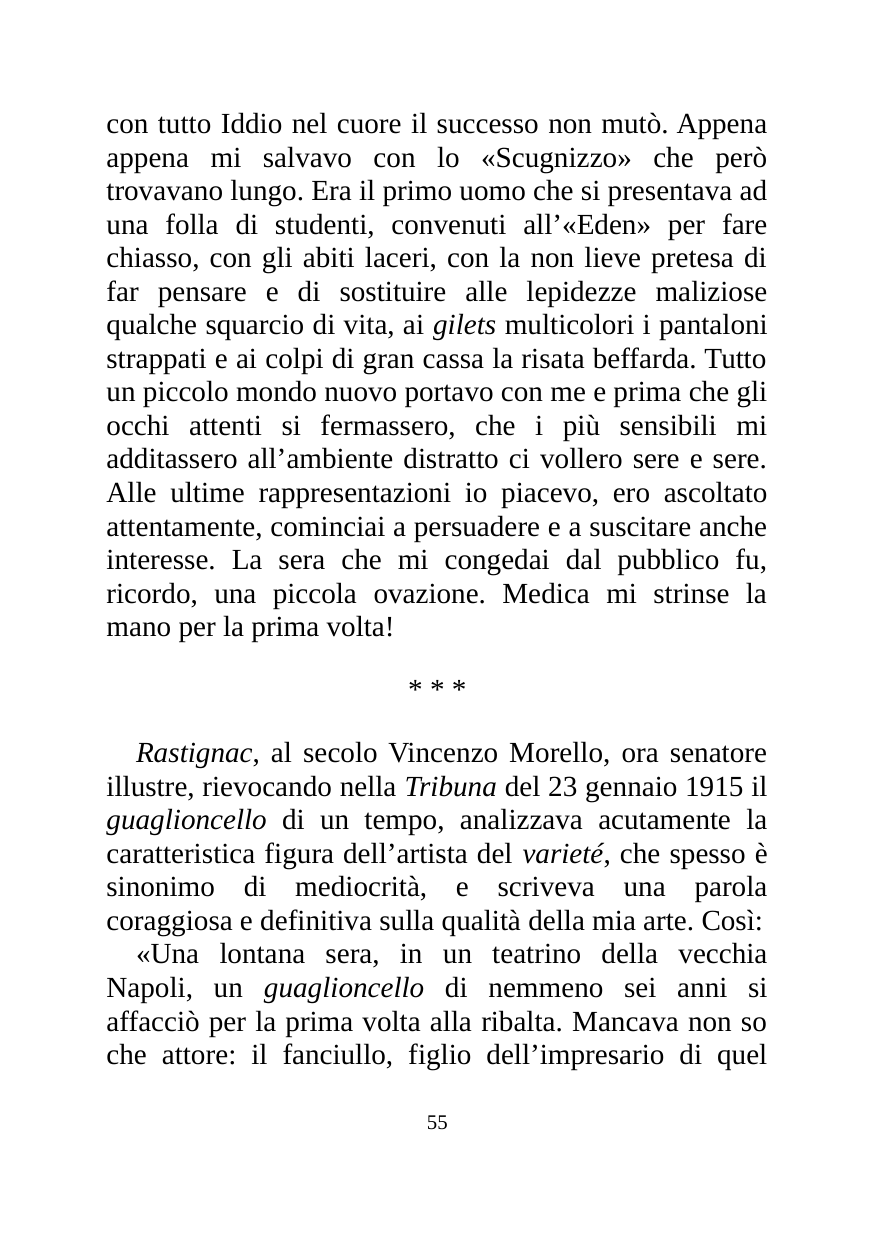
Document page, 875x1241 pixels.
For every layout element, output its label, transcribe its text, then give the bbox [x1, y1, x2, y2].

text Rastignac, al secolo Vincenzo Morello, ora senatore illustre, rievocando nella Tribuna del 23 gennaio 1915 il guaglioncello di un tempo, analizzava acutamente la caratteristica figura dell’artista del varieté, che spesso è sinonimo di mediocrità, e scriveva una parola coraggiosa e definitiva sulla qualità della mia arte. Così: [106, 735, 768, 937]
text con tutto Iddio nel cuore il successo non mutò. Appena appena mi salvavo con lo «Scugnizzo» che però trovavano lungo. Era il primo uomo che si presentava ad una folla di studenti, convenuti all’«Eden» per fare chiasso, con gli abiti laceri, con la non lieve pretesa di far pensare e di sostituire alle lepidezze maliziose qualche squarcio di vita, ai gilets multicolori i pantaloni strappati e ai colpi di gran cassa la risata beffarda. Tutto un piccolo mondo nuovo portavo con me e prima che gli occhi attenti si fermassero, che i più sensibili mi additassero all’ambiente distratto ci vollero sere e sere. Alle ultime rappresentazioni io piacevo, ero ascoltato attentamente, cominciai a persuadere e a suscitare anche interesse. La sera che mi congedai dal pubblico fu, ricordo, una piccola ovazione. Medica mi strinse la mano per la prima volta! [106, 106, 768, 643]
text «Una lontana sera, in un teatrino della vecchia Napoli, un guaglioncello di nemmeno sei anni si affacciò per la prima volta alla ribalta. Mancava non so che attore: il fanciullo, figlio dell’impresario di quel [106, 937, 768, 1071]
text * * * [106, 672, 768, 706]
